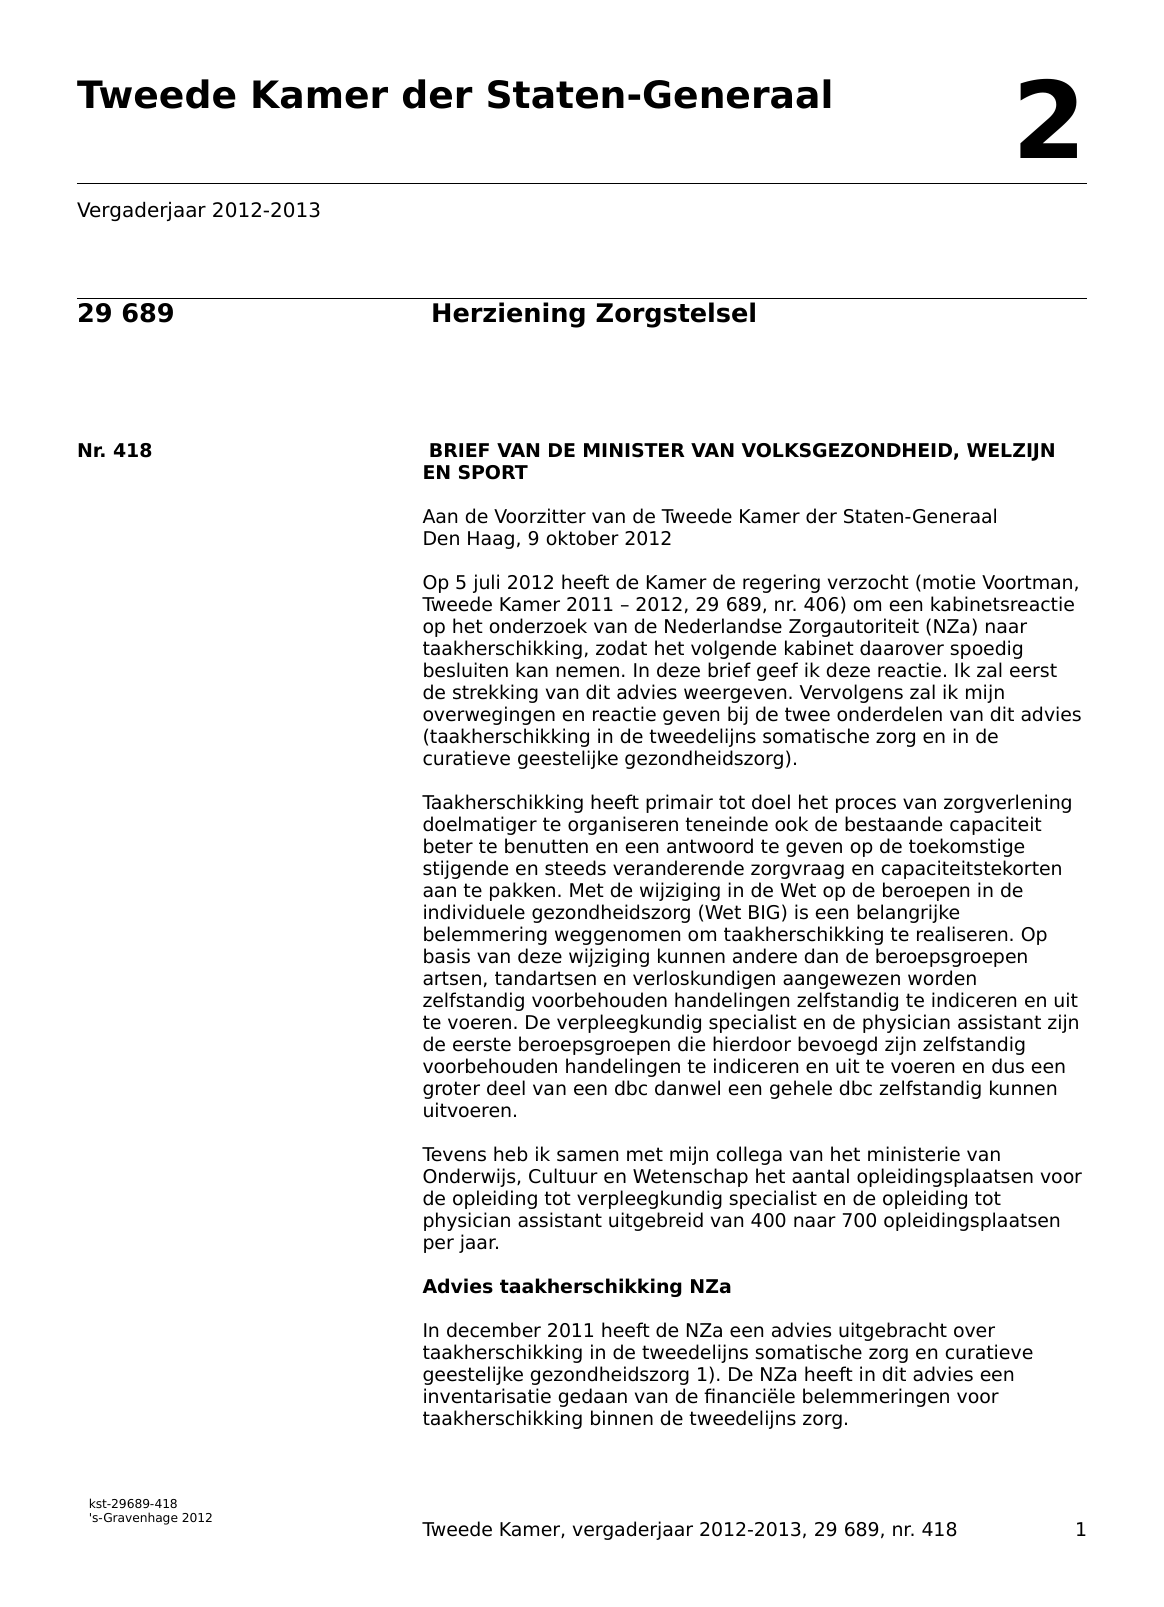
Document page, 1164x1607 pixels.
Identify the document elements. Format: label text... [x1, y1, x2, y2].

subtitle Nr. 418 BRIEF VAN DE MINISTER VAN VOLKSGEZONDHEID, WELZIJN EN SPORT [77, 440, 1087, 484]
subtitle 29 689 Herziening Zorgstelsel [77, 299, 1087, 329]
text Tevens heb ik samen met mijn collega van het ministerie van Onderwijs, Cultuur en Wetenschap het aantal opleidingsplaatsen voor de opleiding tot verpleegkundig specialist en de opleiding tot physician assistant uitgebreid van 400 naar 700 opleidingsplaatsen per jaar. [422, 1144, 1087, 1254]
table_cell Vergaderjaar 2012-2013 [77, 184, 1087, 298]
table_header Tweede Kamer der Staten-Generaal [77, 59, 886, 183]
text In december 2011 heeft de NZa een advies uitgebracht over taakherschikking in de tweedelijns somatische zorg en curatieve geestelijke gezondheidszorg 1). De NZa heeft in dit advies een inventarisatie gedaan van de financiële belemmeringen voor taakherschikking binnen de tweedelijns zorg. [422, 1320, 1087, 1430]
text Taakherschikking heeft primair tot doel het proces van zorgverlening doelmatiger te organiseren teneinde ook de bestaande capaciteit beter te benutten en een antwoord te geven op de toekomstige stijgende en steeds veranderende zorgvraag en capaciteitstekorten aan te pakken. Met de wijziging in de Wet op de beroepen in de individuele gezondheidszorg (Wet BIG) is een belangrijke belemmering weggenomen om taakherschikking te realiseren. Op basis van deze wijziging kunnen andere dan de beroepsgroepen artsen, tandartsen en verloskundigen aangewezen worden zelfstandig voorbehouden handelingen zelfstandig te indiceren en uit te voeren. De verpleegkundig specialist en de physician assistant zijn de eerste beroepsgroepen die hierdoor bevoegd zijn zelfstandig voorbehouden handelingen te indiceren en uit te voeren en dus een groter deel van een dbc danwel een gehele dbc zelfstandig kunnen uitvoeren. [422, 792, 1087, 1122]
subtitle Advies taakherschikking NZa [422, 1276, 1087, 1298]
text kst-29689-418 [88, 1497, 323, 1511]
table_header 2 [886, 59, 1087, 183]
text 's-Gravenhage 2012 [88, 1511, 323, 1525]
text Op 5 juli 2012 heeft de Kamer de regering verzocht (motie Voortman, Tweede Kamer 2011 – 2012, 29 689, nr. 406) om een kabinetsreactie op het onderzoek van de Nederlandse Zorgautoriteit (NZa) naar taakherschikking, zodat het volgende kabinet daarover spoedig besluiten kan nemen. In deze brief geef ik deze reactie. Ik zal eerst de strekking van dit advies weergeven. Vervolgens zal ik mijn overwegingen en reactie geven bij de twee onderdelen van dit advies (taakherschikking in de tweedelijns somatische zorg en in de curatieve geestelijke gezondheidszorg). [422, 572, 1087, 770]
text Aan de Voorzitter van de Tweede Kamer der Staten-Generaal [422, 506, 1087, 528]
text Den Haag, 9 oktober 2012 [422, 528, 1087, 550]
